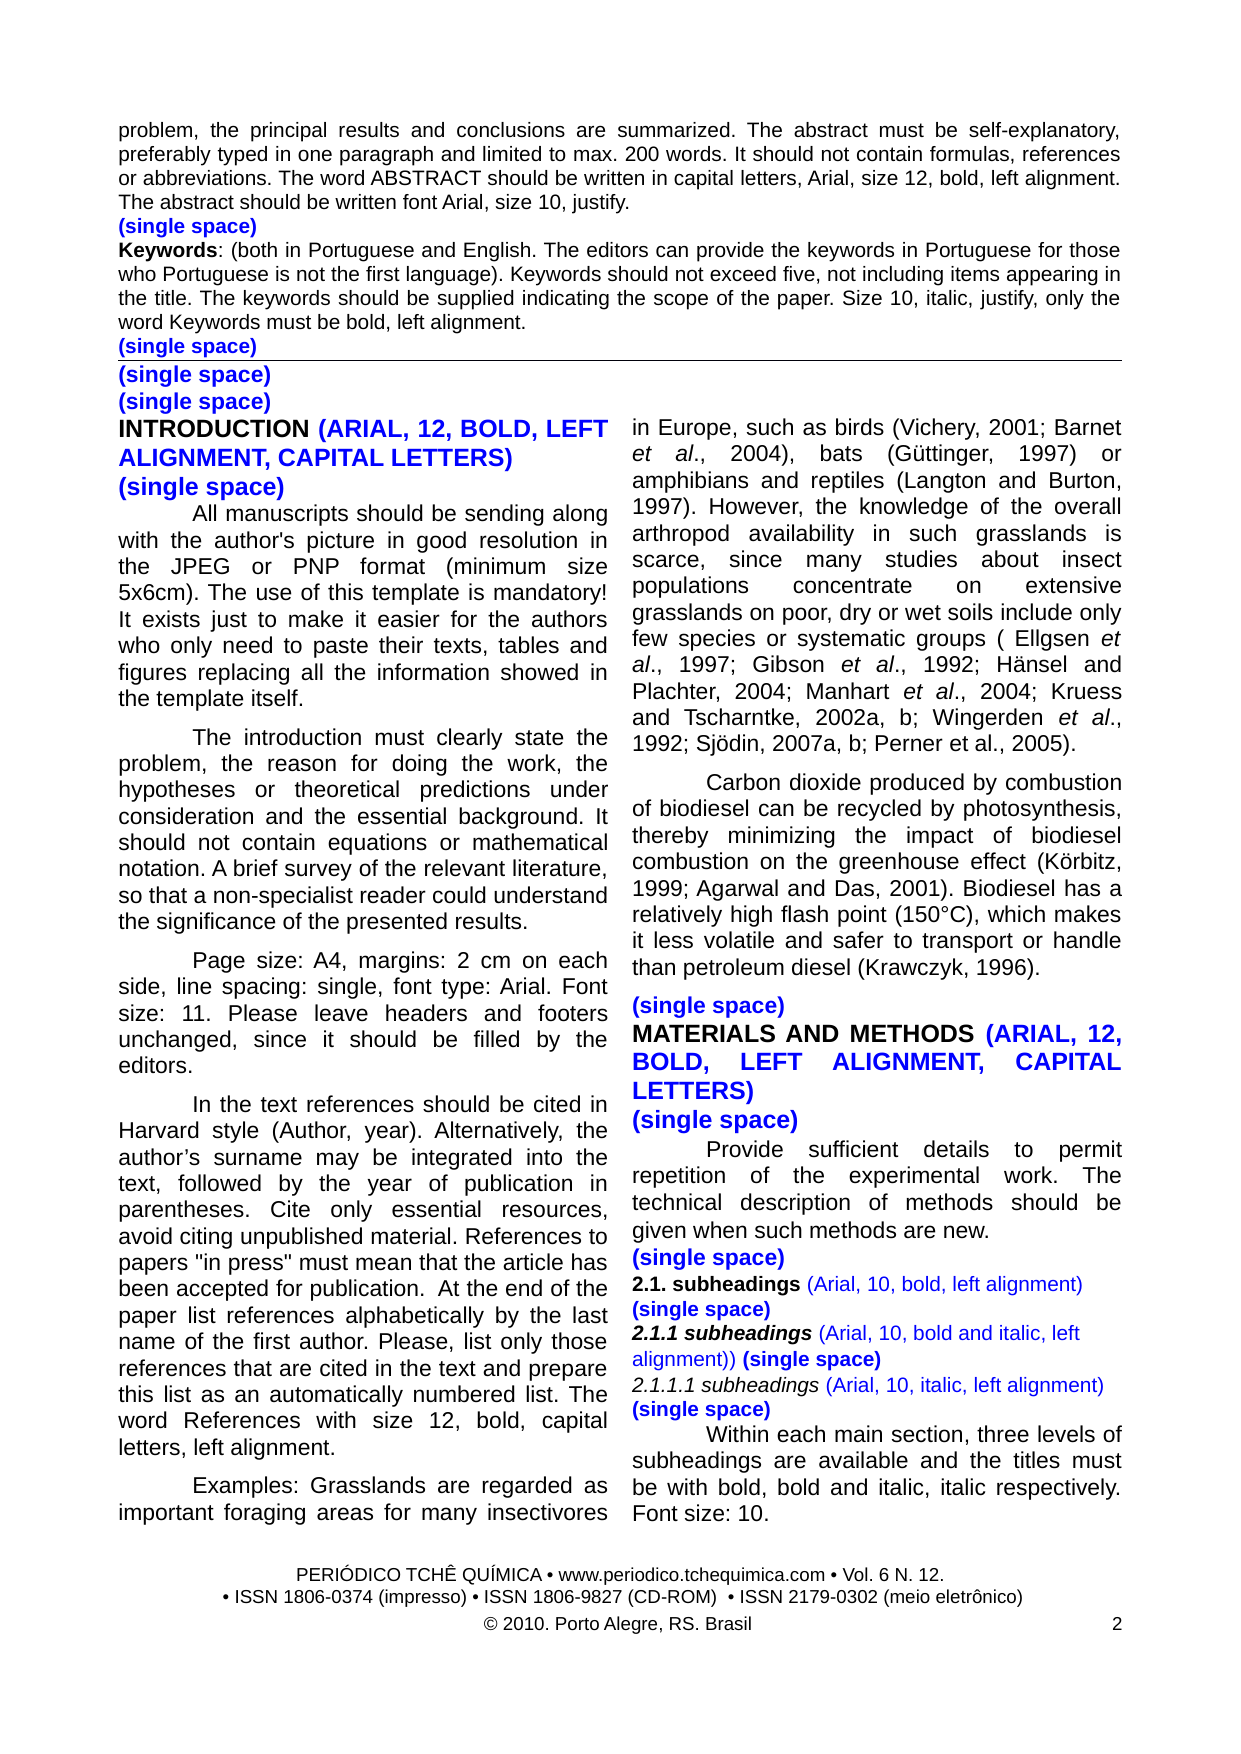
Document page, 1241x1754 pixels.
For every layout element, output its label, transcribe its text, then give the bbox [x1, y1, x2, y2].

text (single space) [118, 361, 1122, 388]
text MATERIALS AND METHODS (Arial, 12, bold, left alignment, capital letters) [632, 1019, 1122, 1105]
text Examples: Grasslands are regarded as important foraging areas for many insectivores [118, 1472, 608, 1525]
text Provide sufficient details to permit repetition of the experimental work. The technical description of methods should be given when such methods are new. [632, 1134, 1122, 1244]
text (single space) [632, 1244, 1122, 1270]
text (single space) [118, 334, 1122, 360]
text (single space) [118, 472, 608, 500]
text Carbon dioxide produced by combustion of biodiesel can be recycled by photosynthesis, thereby minimizing the impact of biodiesel combustion on the greenhouse effect (Körbitz, 1999; Agarwal and Das, 2001). Biodiesel has a relatively high flash point (150°C), which makes it less volatile and safer to transport or handle than petroleum diesel (Krawczyk, 1996). [632, 769, 1122, 980]
text problem, the principal results and conclusions are summarized. The abstract must be self-explanatory, preferably typed in one paragraph and limited to max. 200 words. It should not contain formulas, references or abbreviations. The word ABSTRACT should be written in capital letters, Arial, size 12, bold, left alignment. The abstract should be written font Arial, size 10, justify. [118, 118, 1122, 214]
text All manuscripts should be sending along with the author's picture in good resolution in the JPEG or PNP format (minimum size 5x6cm). The use of this template is mandatory! It exists just to make it easier for the authors who only need to paste their texts, tables and figures replacing all the information showed in the template itself. [118, 500, 608, 711]
text 2.1.1.1 subheadings (Arial, 10, italic, left alignment) (single space) [632, 1371, 1122, 1421]
text In the text references should be cited in Harvard style (Author, year). Alternatively, the author’s surname may be integrated into the text, followed by the year of publication in parentheses. Cite only essential resources, avoid citing unpublished material. References to papers "in press" must mean that the article has been accepted for publication. At the end of the paper list references alphabetically by the last name of the first author. Please, list only those references that are cited in the text and prepare this list as an automatically numbered list. The word References with size 12, bold, capital letters, left alignment. [118, 1091, 608, 1460]
text The introduction must clearly state the problem, the reason for doing the work, the hypotheses or theoretical predictions under consideration and the essential background. It should not contain equations or mathematical notation. A brief survey of the relevant literature, so that a non-specialist reader could understand the significance of the presented results. [118, 723, 608, 934]
text Introduction (Arial, 12, bold, left alignment, capital letters) [118, 414, 608, 472]
text Within each main section, three levels of subheadings are available and the titles must be with bold, bold and italic, italic respectively. Font size: 10. [632, 1421, 1122, 1527]
text (single space) [632, 992, 1122, 1019]
text (single space) [118, 388, 1122, 414]
text 2.1. subheadings (Arial, 10, bold, left alignment) (single space) [632, 1270, 1122, 1321]
text Page size: A4, margins: 2 cm on each side, line spacing: single, font type: Arial. Font size: 11. Please leave headers and footers unchanged, since it should be filled by the editors. [118, 947, 608, 1078]
text (single space) [632, 1105, 1122, 1134]
text (single space) [118, 214, 1122, 238]
text in Europe, such as birds (Vichery, 2001; Barnet et al., 2004), bats (Güttinger, 1997) or amphibians and reptiles (Langton and Burton, 1997). However, the knowledge of the overall arthropod availability in such grasslands is scarce, since many studies about insect populations concentrate on extensive grasslands on poor, dry or wet soils include only few species or systematic groups ( Ellgsen et al., 1997; Gibson et al., 1992; Hänsel and Plachter, 2004; Manhart et al., 2004; Kruess and Tscharntke, 2002a, b; Wingerden et al., 1992; Sjödin, 2007a, b; Perner et al., 2005). [632, 414, 1122, 757]
text 2.1.1 subheadings (Arial, 10, bold and italic, left alignment)) (single space) [632, 1321, 1122, 1371]
text Keywords: (both in Portuguese and English. The editors can provide the keywords in Portuguese for those who Portuguese is not the first language). Keywords should not exceed five, not including items appearing in the title. The keywords should be supplied indicating the scope of the paper. Size 10, italic, justify, only the word Keywords must be bold, left alignment. [118, 238, 1122, 334]
